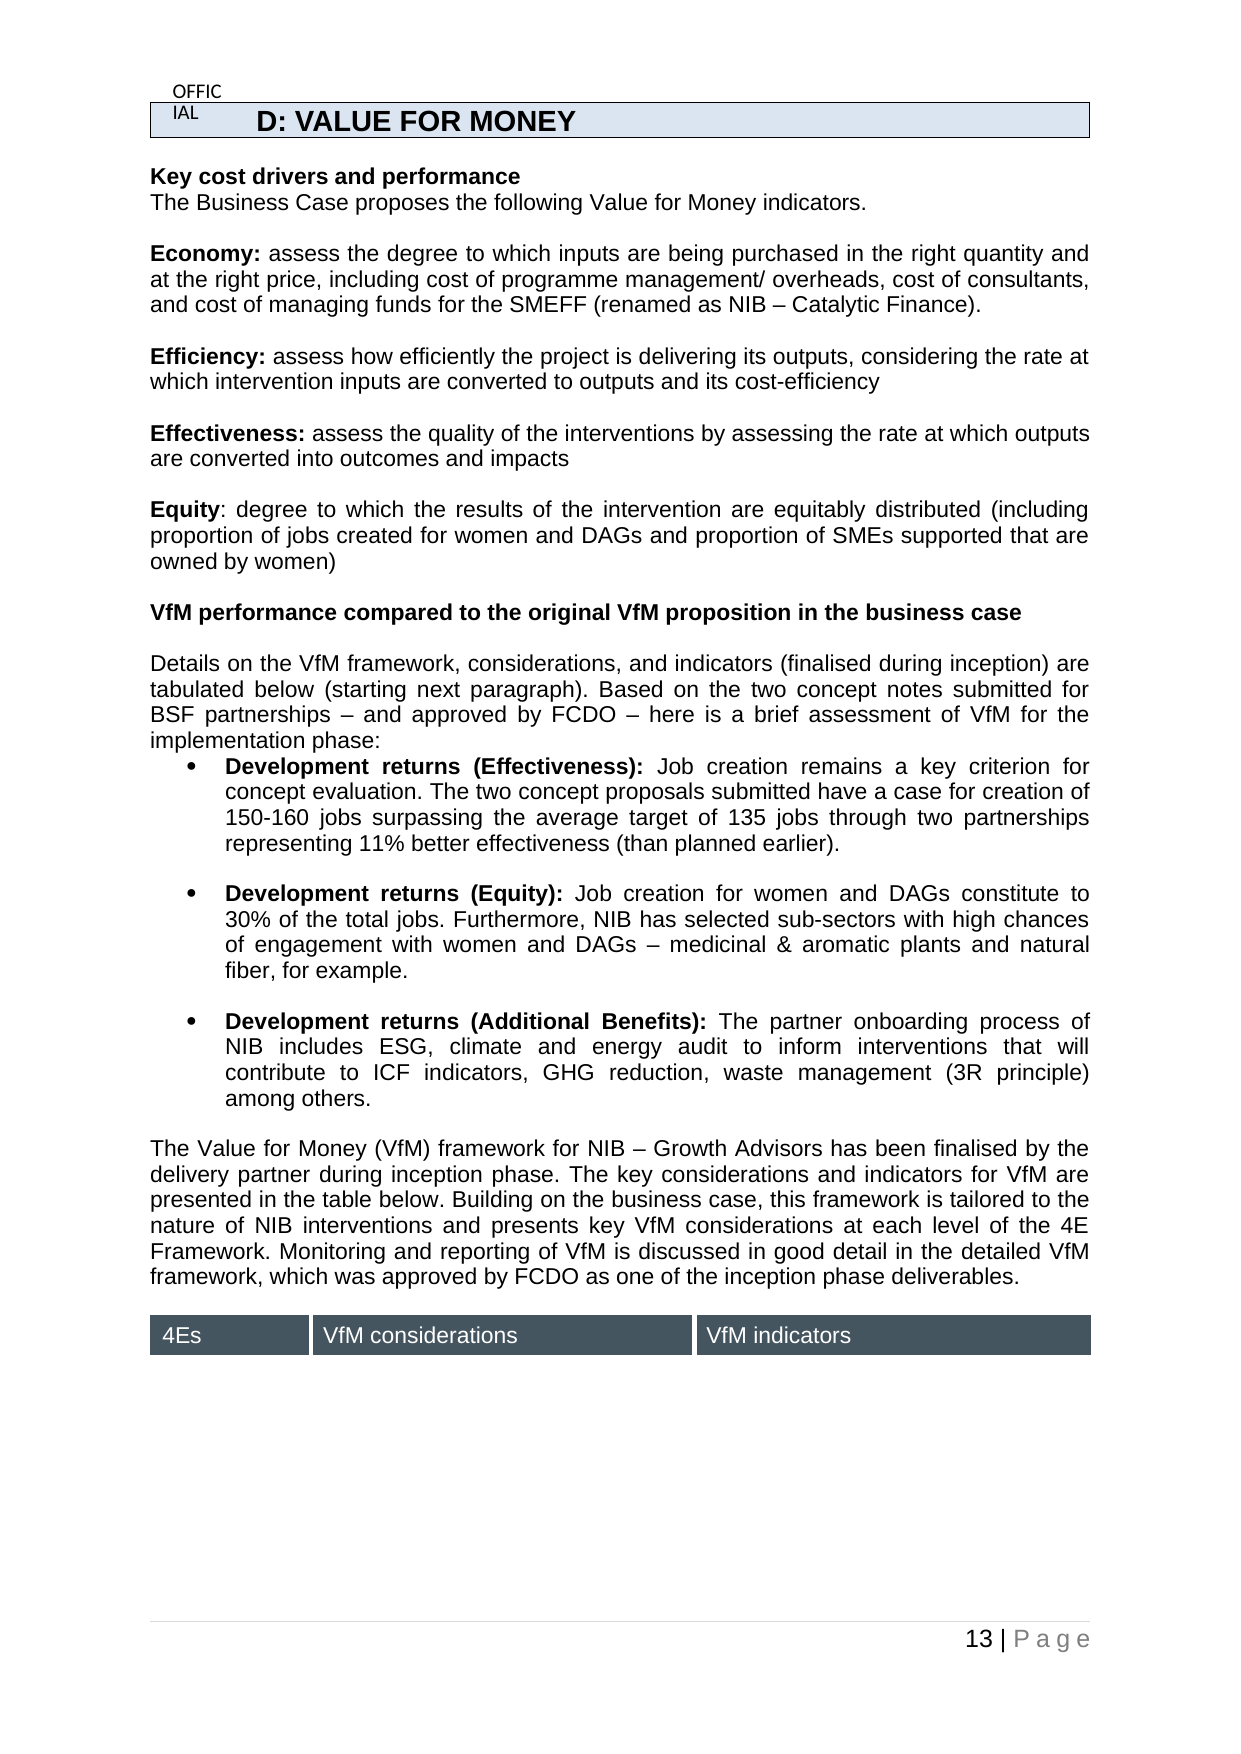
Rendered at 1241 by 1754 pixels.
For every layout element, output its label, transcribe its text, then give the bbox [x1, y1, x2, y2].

table_header VfM considerations [313, 1315, 692, 1355]
list Development returns (Equity): Job creation for women and DAGs constitute to 30% of the total jobs. Furthermore, NIB has selected sub-sectors with high chances of engagement with women and DAGs – medicinal & aromatic plants and natural fiber, for example. [187, 881, 1090, 983]
list Development returns (Additional Benefits): The partner onboarding process of NIB includes ESG, climate and energy audit to inform interventions that will contribute to ICF indicators, GHG reduction, waste management (3R principle) among others. [187, 1008, 1090, 1111]
text Details on the VfM framework, considerations, and indicators (finalised during inception) are tabulated below (starting next paragraph). Based on the two concept notes submitted for BSF partnerships – and approved by FCDO – here is a brief assessment of VfM for the implementation phase: [150, 651, 1090, 753]
text Equity: degree to which the results of the intervention are equitably distributed (including proportion of jobs created for women and DAGs and proportion of SMEs supported that are owned by women) [150, 497, 1090, 574]
table_header VfM indicators [697, 1315, 1091, 1355]
text Efficiency: assess how efficiently the project is delivering its outputs, considering the rate at which intervention inputs are converted to outputs and its cost-efficiency [150, 343, 1090, 395]
subtitle D: VALUE FOR MONEY [151, 103, 1089, 137]
table_header 4Es [150, 1315, 309, 1355]
text VfM performance compared to the original VfM proposition in the business case [150, 600, 1090, 625]
text Economy: assess the degree to which inputs are being purchased in the right quantity and at the right price, including cost of programme management/ overheads, cost of consultants, and cost of managing funds for the SMEFF (renamed as NIB – Catalytic Finance). [150, 241, 1090, 318]
text Key cost drivers and performance [150, 164, 1090, 190]
text The Business Case proposes the following Value for Money indicators. [150, 190, 1090, 215]
text Effectiveness: assess the quality of the interventions by assessing the rate at which outputs are converted into outcomes and impacts [150, 420, 1090, 472]
list Development returns (Effectiveness): Job creation remains a key criterion for concept evaluation. The two concept proposals submitted have a case for creation of 150-160 jobs surpassing the average target of 135 jobs through two partnerships representing 11% better effectiveness (than planned earlier). [187, 753, 1090, 856]
text The Value for Money (VfM) framework for NIB – Growth Advisors has been finalised by the delivery partner during inception phase. The key considerations and indicators for VfM are presented in the table below. Building on the business case, this framework is tailored to the nature of NIB interventions and presents key VfM considerations at each level of the 4E Framework. Monitoring and reporting of VfM is discussed in good detail in the detailed VfM framework, which was approved by FCDO as one of the inception phase deliverables. [150, 1136, 1090, 1290]
